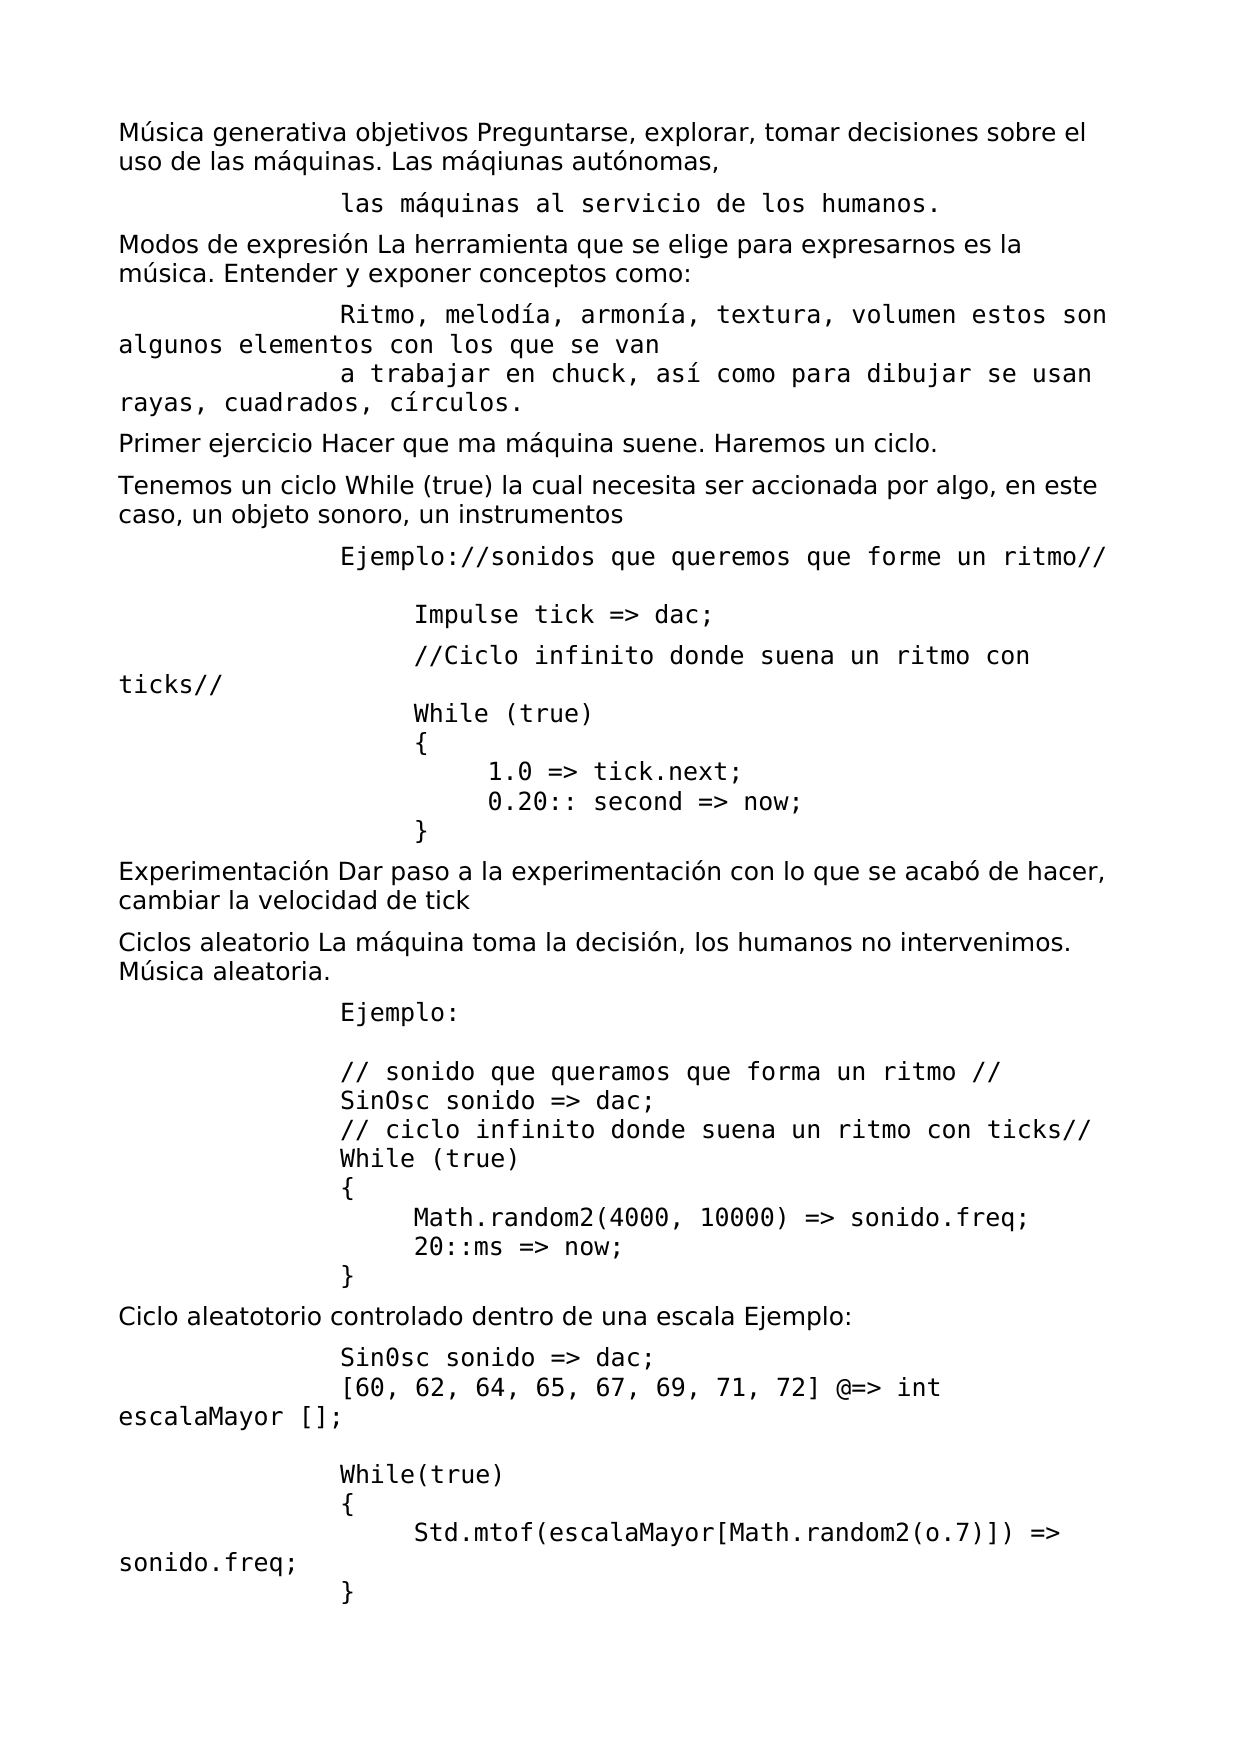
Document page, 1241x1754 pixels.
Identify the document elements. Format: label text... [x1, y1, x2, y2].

text Ciclo aleatotorio controlado dentro de una escala Ejemplo: [118, 1302, 1122, 1331]
text Ejemplo://sonidos que queremos que forme un ritmo// Impulse tick => dac; [118, 542, 1122, 629]
text Modos de expresión La herramienta que se elige para expresarnos es la música. Entender y exponer conceptos como: [118, 230, 1122, 288]
text //Ciclo infinito donde suena un ritmo con ticks// While (true) { 1.0 => tick.next; 0.20:: second => now; } [118, 641, 1122, 845]
text Ejemplo: // sonido que queramos que forma un ritmo // SinOsc sonido => dac; // ciclo infinito donde suena un ritmo con ticks// While (true) { Math.random2(4000, 10000) => sonido.freq; 20::ms => now; } [118, 998, 1122, 1290]
text las máquinas al servicio de los humanos. [118, 189, 1122, 218]
text Ritmo, melodía, armonía, textura, volumen estos son algunos elementos con los que se van a trabajar en chuck, así como para dibujar se usan rayas, cuadrados, círculos. [118, 301, 1122, 417]
text Tenemos un ciclo While (true) la cual necesita ser accionada por algo, en este caso, un objeto sonoro, un instrumentos [118, 471, 1122, 529]
text Sin0sc sonido => dac; [60, 62, 64, 65, 67, 69, 71, 72] @=> int escalaMayor []; While(true) { Std.mtof(escalaMayor[Math.random2(o.7)]) => sonido.freq; } [118, 1344, 1122, 1606]
text Primer ejercicio Hacer que ma máquina suene. Haremos un ciclo. [118, 429, 1122, 458]
text Experimentación Dar paso a la experimentación con lo que se acabó de hacer, cambiar la velocidad de tick [118, 857, 1122, 915]
text Música generativa objetivos Preguntarse, explorar, tomar decisiones sobre el uso de las máquinas. Las máqiunas autónomas, [118, 118, 1122, 176]
text Ciclos aleatorio La máquina toma la decisión, los humanos no intervenimos. Música aleatoria. [118, 928, 1122, 986]
